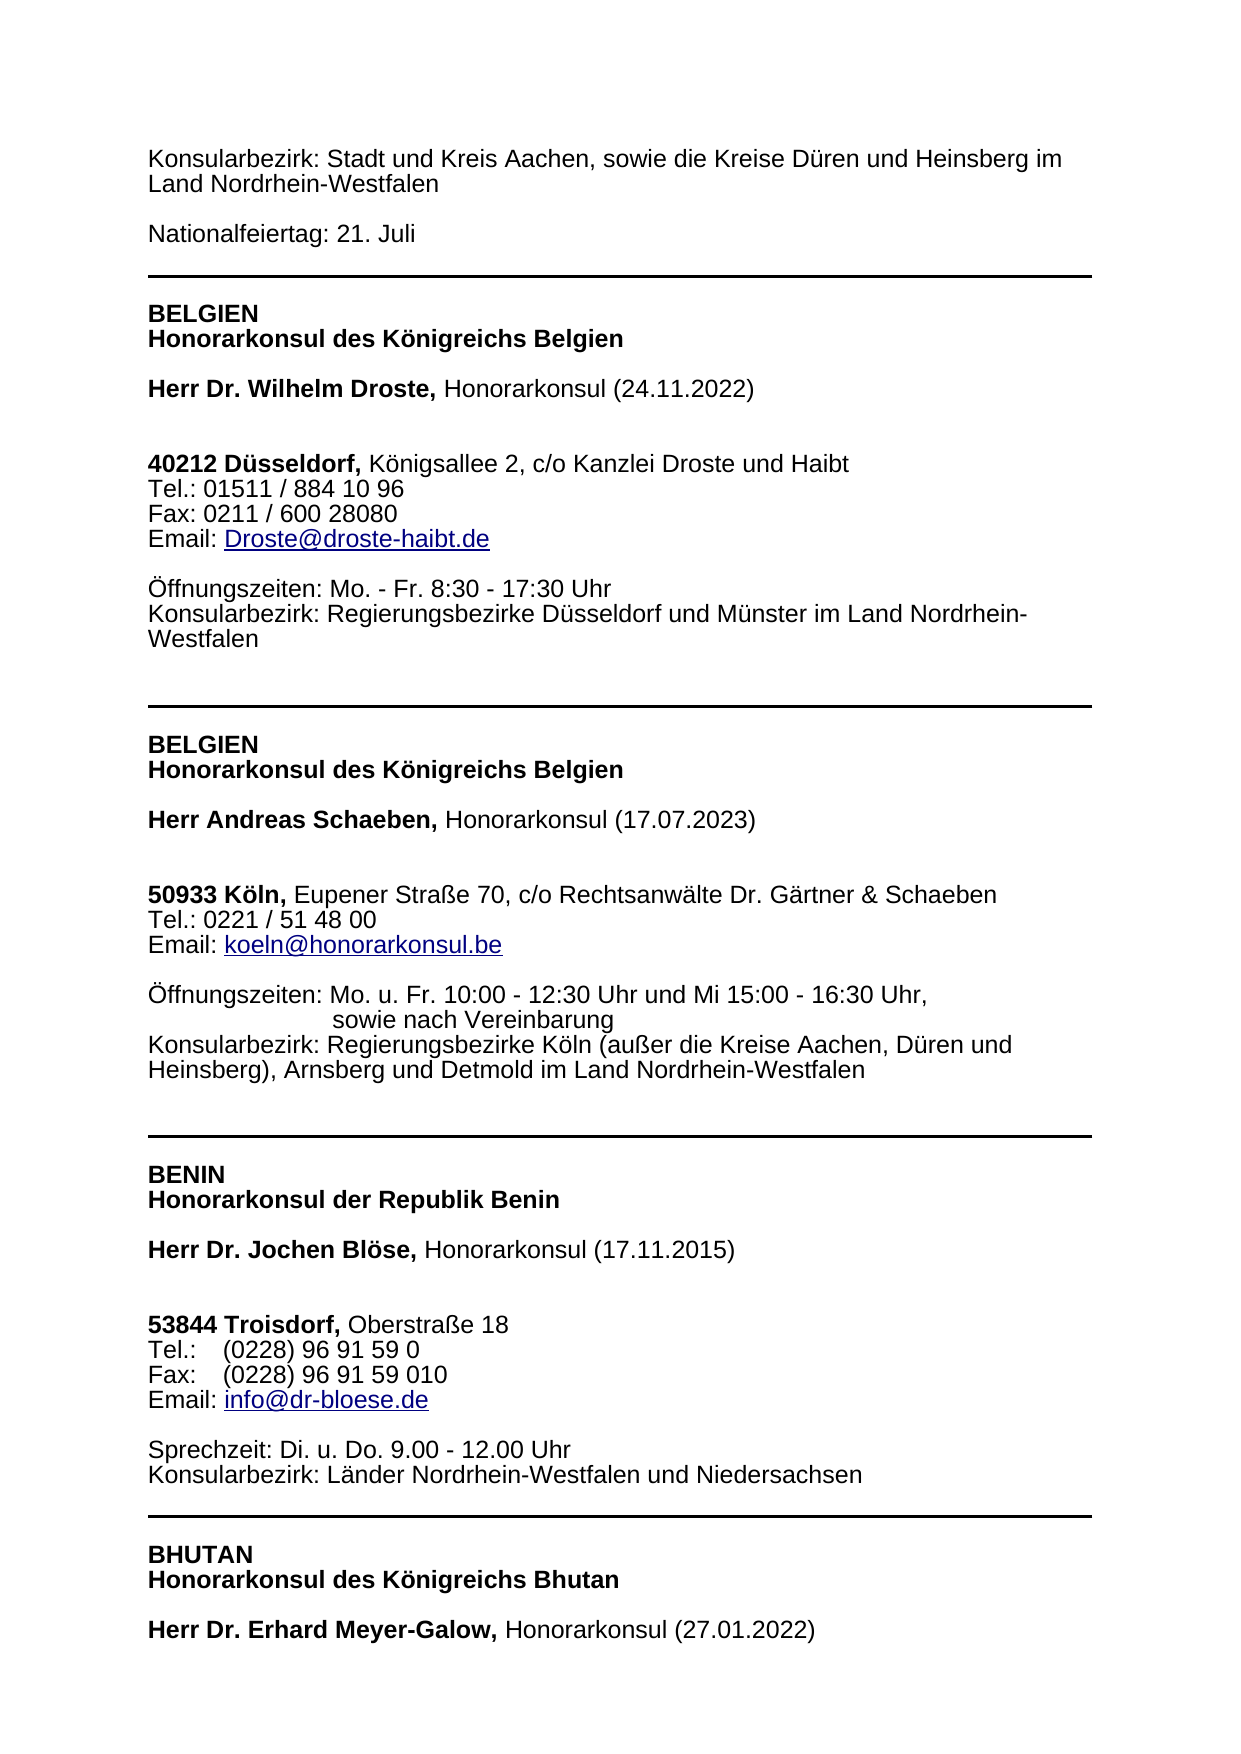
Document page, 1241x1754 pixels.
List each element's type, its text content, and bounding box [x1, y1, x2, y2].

text BHUTAN [148, 1543, 1092, 1568]
text BELGIEN [148, 733, 1092, 758]
text Email: koeln@honorarkonsul.be [148, 933, 1092, 958]
text Email: info@dr-bloese.de [148, 1388, 1092, 1413]
text BENIN [148, 1163, 1092, 1188]
text Honorarkonsul des Königreichs Bhutan [148, 1568, 1092, 1593]
text Email: Droste@droste-haibt.de [148, 528, 1092, 553]
text Herr Dr. Wilhelm Droste, Honorarkonsul (24.11.2022) [148, 378, 1092, 403]
text sowie nach Vereinbarung [148, 1008, 1092, 1033]
text Tel.: 01511 / 884 10 96 [148, 478, 1092, 503]
text Herr Dr. Jochen Blöse, Honorarkonsul (17.11.2015) [148, 1238, 1092, 1263]
text Konsularbezirk: Regierungsbezirke Köln (außer die Kreise Aachen, Düren und [148, 1033, 1092, 1058]
text 50933 Köln, Eupener Straße 70, c/o Rechtsanwälte Dr. Gärtner & Schaeben [148, 883, 1092, 908]
text Fax: (0228) 96 91 59 010 [148, 1363, 1092, 1388]
text 53844 Troisdorf, Oberstraße 18 [148, 1313, 1092, 1338]
text Tel.: (0228) 96 91 59 0 [148, 1338, 1092, 1363]
text Öffnungszeiten: Mo. - Fr. 8:30 - 17:30 Uhr [148, 578, 1092, 603]
text Konsularbezirk: Stadt und Kreis Aachen, sowie die Kreise Düren und Heinsberg im Land Nordrhein-Westfalen [148, 148, 1092, 198]
text Honorarkonsul des Königreichs Belgien [148, 758, 1092, 783]
text Öffnungszeiten: Mo. u. Fr. 10:00 - 12:30 Uhr und Mi 15:00 - 16:30 Uhr, [148, 983, 1092, 1008]
text Konsularbezirk: Regierungsbezirke Düsseldorf und Münster im Land Nordrhein-Westfalen [148, 603, 1092, 653]
text Konsularbezirk: Länder Nordrhein-Westfalen und Niedersachsen [148, 1463, 1092, 1488]
text 40212 Düsseldorf, Königsallee 2, c/o Kanzlei Droste und Haibt [148, 453, 1092, 478]
text Herr Dr. Erhard Meyer-Galow, Honorarkonsul (27.01.2022) [148, 1618, 1092, 1643]
text Sprechzeit: Di. u. Do. 9.00 - 12.00 Uhr [148, 1438, 1092, 1463]
text Honorarkonsul der Republik Benin [148, 1188, 1092, 1213]
text Heinsberg), Arnsberg und Detmold im Land Nordrhein-Westfalen [148, 1058, 1092, 1083]
text Herr Andreas Schaeben, Honorarkonsul (17.07.2023) [148, 808, 1092, 833]
text Tel.: 0221 / 51 48 00 [148, 908, 1092, 933]
text Fax: 0211 / 600 28080 [148, 503, 1092, 528]
text Nationalfeiertag: 21. Juli [148, 223, 1092, 248]
text Honorarkonsul des Königreichs Belgien [148, 328, 1092, 353]
text BELGIEN [148, 303, 1092, 328]
